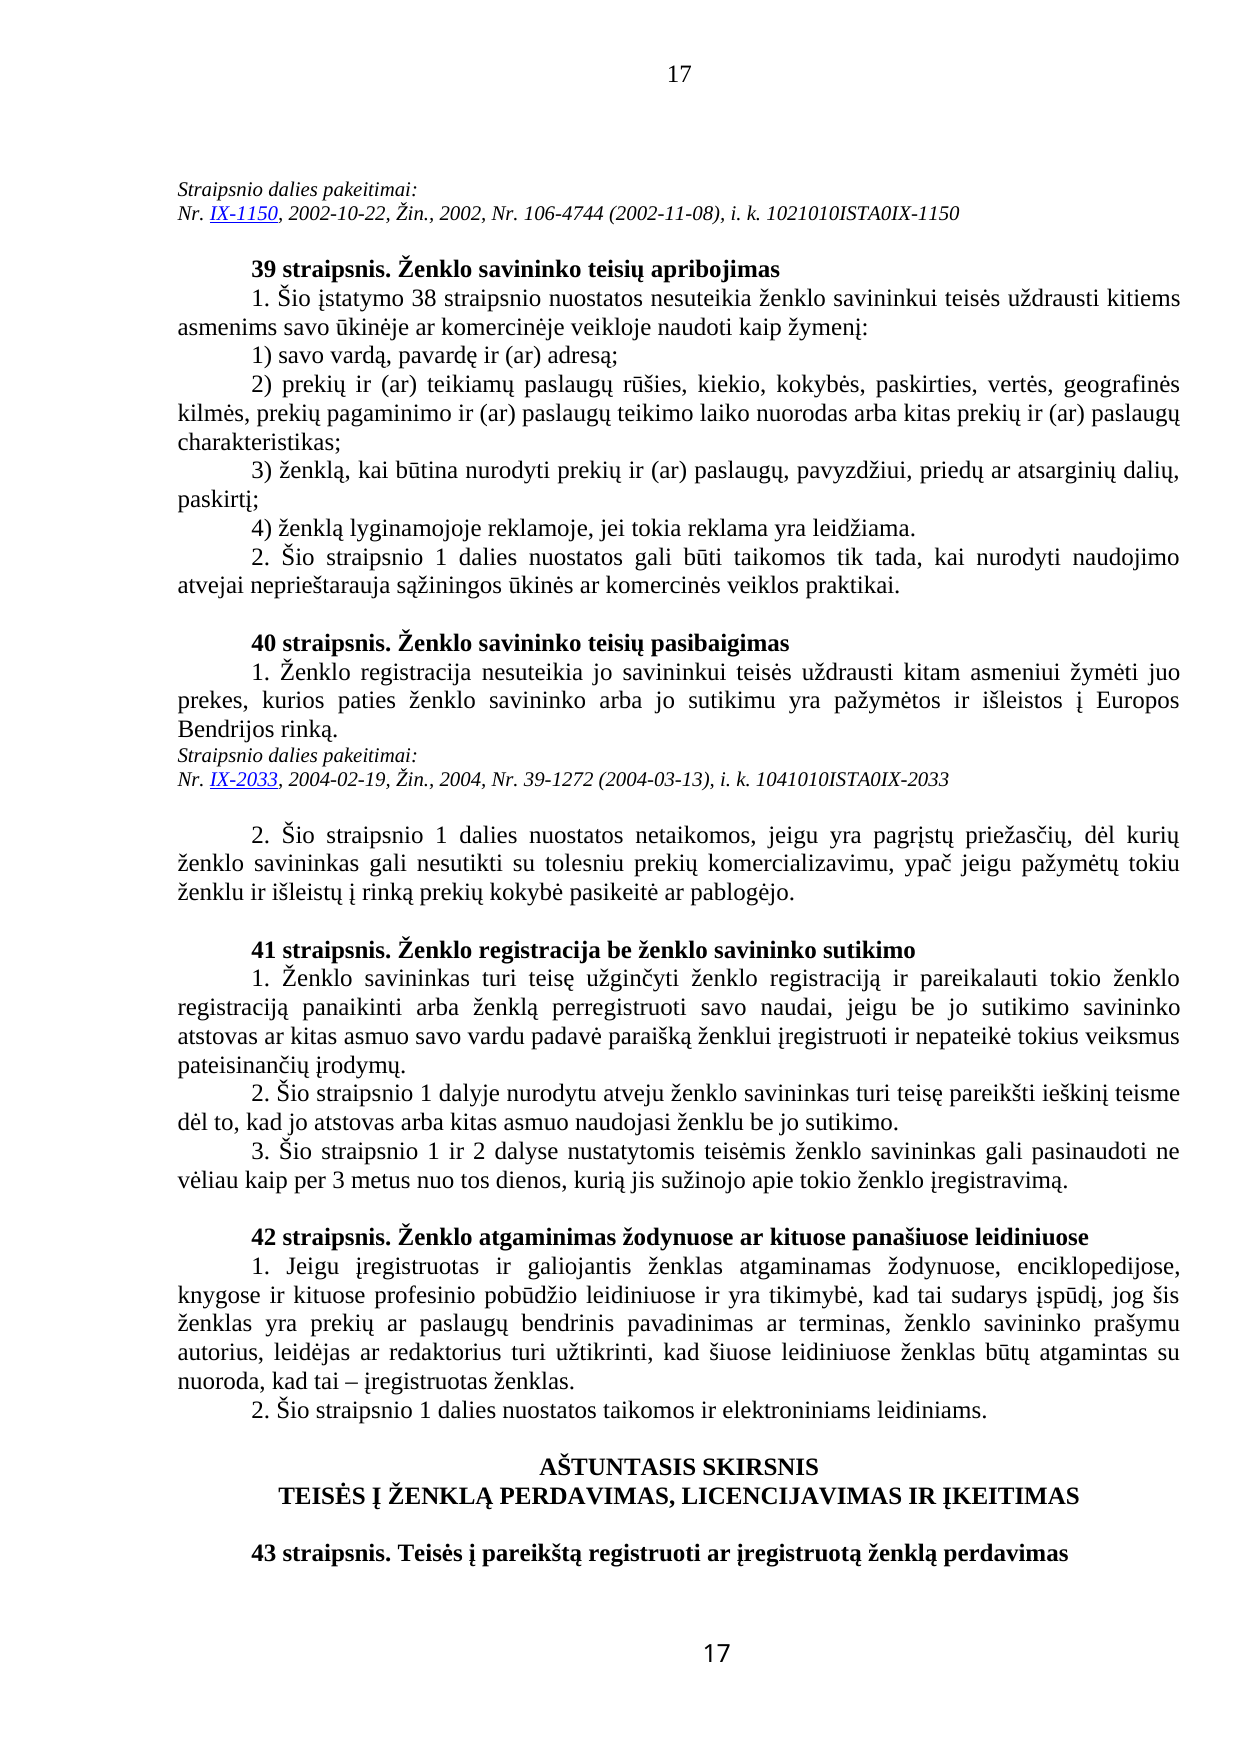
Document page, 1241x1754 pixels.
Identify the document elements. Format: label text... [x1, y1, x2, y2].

text 40 straipsnis. Ženklo savininko teisių pasibaigimas [177, 628, 1181, 657]
text 3. Šio straipsnio 1 ir 2 dalyse nustatytomis teisėmis ženklo savininkas gali pasinaudoti ne vėliau kaip per 3 metus nuo tos dienos, kurią jis sužinojo apie tokio ženklo įregistravimą. [177, 1136, 1181, 1193]
text Straipsnio dalies pakeitimai: [177, 743, 1181, 767]
text AŠTUNTASIS SKIRSNIS [177, 1452, 1181, 1481]
text Nr. IX-1150, 2002-10-22, Žin., 2002, Nr. 106-4744 (2002-11-08), i. k. 1021010ISTA0IX-1150 [177, 201, 1181, 225]
text 1. Šio įstatymo 38 straipsnio nuostatos nesuteikia ženklo savininkui teisės uždrausti kitiems asmenims savo ūkinėje ar komercinėje veikloje naudoti kaip žymenį: [177, 283, 1181, 340]
text TEISĖS Į ŽENKLĄ PERDAVIMAS, LICENCIJAVIMAS IR ĮKEITIMAS [177, 1481, 1181, 1510]
text 39 straipsnis. Ženklo savininko teisių apribojimas [177, 254, 1181, 283]
text 2. Šio straipsnio 1 dalies nuostatos netaikomos, jeigu yra pagrįstų priežasčių, dėl kurių ženklo savininkas gali nesutikti su tolesniu prekių komercializavimu, ypač jeigu pažymėtų tokiu ženklu ir išleistų į rinką prekių kokybė pasikeitė ar pablogėjo. [177, 820, 1181, 906]
text 1. Ženklo savininkas turi teisę užginčyti ženklo registraciją ir pareikalauti tokio ženklo registraciją panaikinti arba ženklą perregistruoti savo naudai, jeigu be jo sutikimo savininko atstovas ar kitas asmuo savo vardu padavė paraišką ženklui įregistruoti ir nepateikė tokius veiksmus pateisinančių įrodymų. [177, 963, 1181, 1078]
text Nr. IX-2033, 2004-02-19, Žin., 2004, Nr. 39-1272 (2004-03-13), i. k. 1041010ISTA0IX-2033 [177, 767, 1181, 791]
text 41 straipsnis. Ženklo registracija be ženklo savininko sutikimo [177, 935, 1181, 963]
text Straipsnio dalies pakeitimai: [177, 177, 1181, 201]
text 2. Šio straipsnio 1 dalyje nurodytu atveju ženklo savininkas turi teisę pareikšti ieškinį teisme dėl to, kad jo atstovas arba kitas asmuo naudojasi ženklu be jo sutikimo. [177, 1078, 1181, 1136]
text 2. Šio straipsnio 1 dalies nuostatos taikomos ir elektroniniams leidiniams. [177, 1395, 1181, 1423]
text 4) ženklą lyginamojoje reklamoje, jei tokia reklama yra leidžiama. [177, 513, 1181, 542]
text 3) ženklą, kai būtina nurodyti prekių ir (ar) paslaugų, pavyzdžiui, priedų ar atsarginių dalių, paskirtį; [177, 455, 1181, 513]
text 42 straipsnis. Ženklo atgaminimas žodynuose ar kituose panašiuose leidiniuose [177, 1222, 1181, 1251]
text 1. Jeigu įregistruotas ir galiojantis ženklas atgaminamas žodynuose, enciklopedijose, knygose ir kituose profesinio pobūdžio leidiniuose ir yra tikimybė, kad tai sudarys įspūdį, jog šis ženklas yra prekių ar paslaugų bendrinis pavadinimas ar terminas, ženklo savininko prašymu autorius, leidėjas ar redaktorius turi užtikrinti, kad šiuose leidiniuose ženklas būtų atgamintas su nuoroda, kad tai – įregistruotas ženklas. [177, 1251, 1181, 1395]
text 2. Šio straipsnio 1 dalies nuostatos gali būti taikomos tik tada, kai nurodyti naudojimo atvejai neprieštarauja sąžiningos ūkinės ar komercinės veiklos praktikai. [177, 542, 1181, 599]
text 43 straipsnis. Teisės į pareikštą registruoti ar įregistruotą ženklą perdavimas [177, 1538, 1181, 1567]
text 1. Ženklo registracija nesuteikia jo savininkui teisės uždrausti kitam asmeniui žymėti juo prekes, kurios paties ženklo savininko arba jo sutikimu yra pažymėtos ir išleistos į Europos Bendrijos rinką. [177, 657, 1181, 743]
text 2) prekių ir (ar) teikiamų paslaugų rūšies, kiekio, kokybės, paskirties, vertės, geografinės kilmės, prekių pagaminimo ir (ar) paslaugų teikimo laiko nuorodas arba kitas prekių ir (ar) paslaugų charakteristikas; [177, 369, 1181, 455]
text 1) savo vardą, pavardę ir (ar) adresą; [177, 340, 1181, 369]
